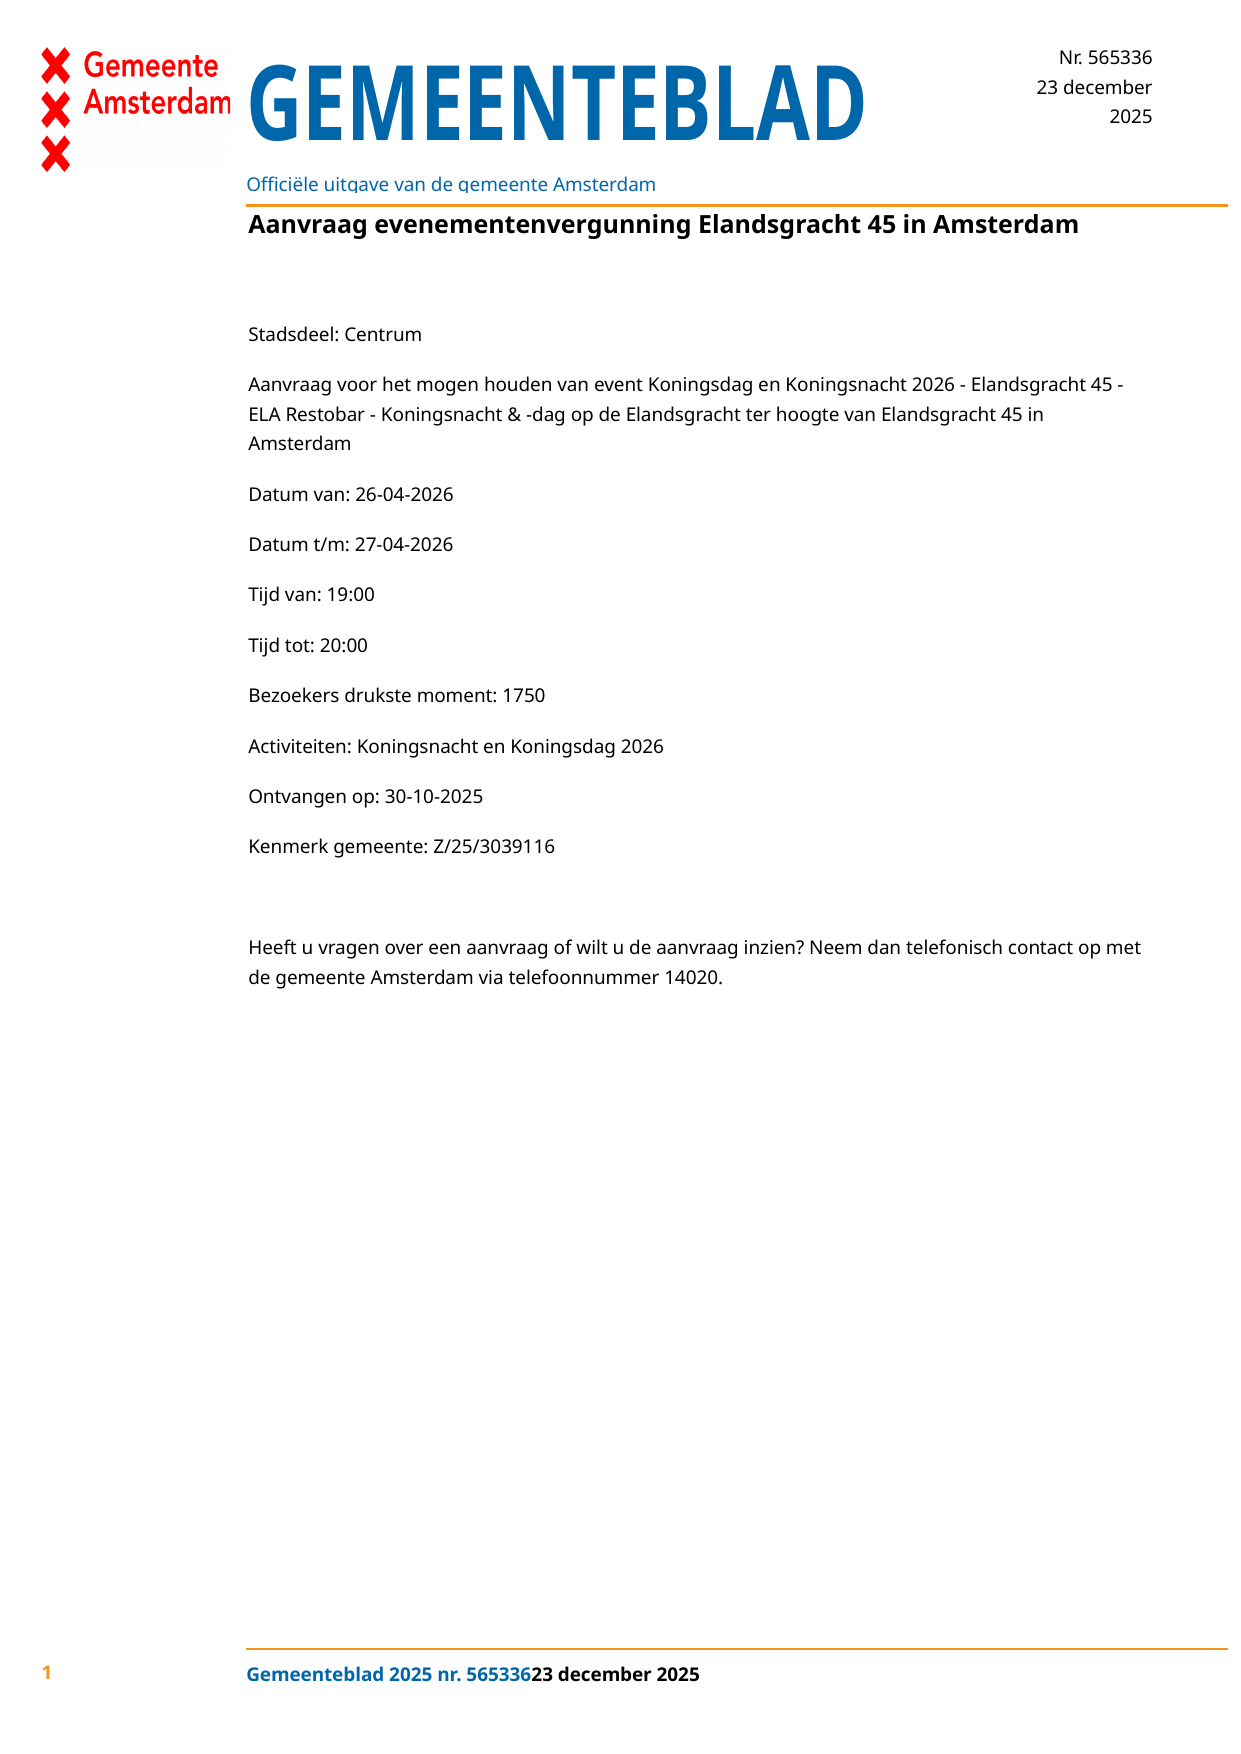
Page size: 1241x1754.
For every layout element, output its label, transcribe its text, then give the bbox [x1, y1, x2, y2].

text Aanvraag evenementenvergunning Elandsgracht 45 in Amsterdam [248, 207, 1152, 241]
text Datum t/m: 27-04-2026 [248, 531, 1152, 557]
text Tijd tot: 20:00 [248, 632, 1152, 658]
picture [41, 47, 231, 172]
text Tijd van: 19:00 [248, 582, 1152, 607]
text Ontvangen op: 30-10-2025 [248, 783, 1152, 809]
text Datum van: 26-04-2026 [248, 481, 1152, 506]
text Kenmerk gemeente: Z/25/3039116 [248, 834, 1152, 859]
text Aanvraag voor het mogen houden van event Koningsdag en Koningsnacht 2026 - Elandsgracht 45 - ELA Restobar - Koningsnacht & -dag op de Elandsgracht ter hoogte van Elandsgracht 45 in Amsterdam [248, 371, 1152, 456]
text Activiteiten: Koningsnacht en Koningsdag 2026 [248, 733, 1152, 758]
text Heeft u vragen over een aanvraag of wilt u de aanvraag inzien? Neem dan telefonisch contact op met de gemeente Amsterdam via telefoonnummer 14020. [248, 934, 1152, 990]
text Bezoekers drukste moment: 1750 [248, 682, 1152, 708]
text Stadsdeel: Centrum [248, 321, 1152, 346]
